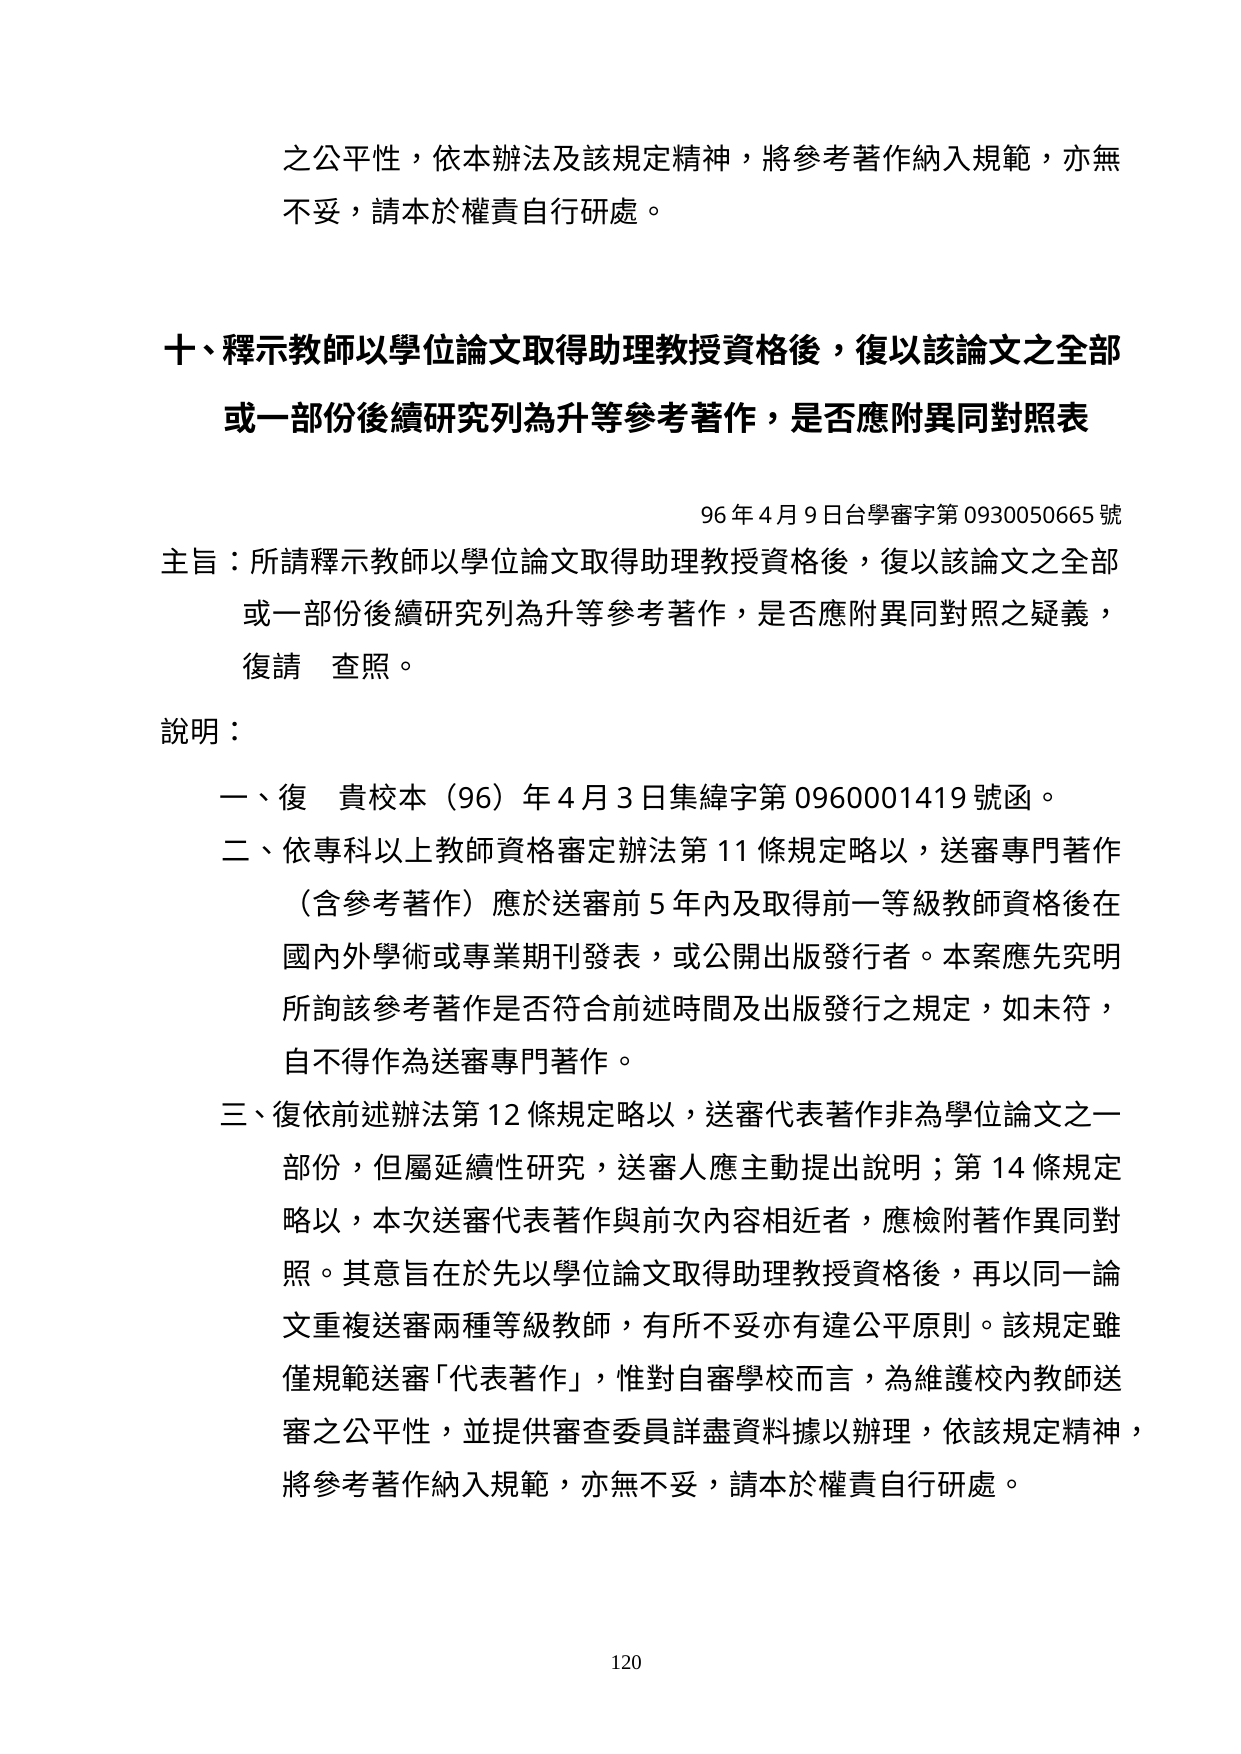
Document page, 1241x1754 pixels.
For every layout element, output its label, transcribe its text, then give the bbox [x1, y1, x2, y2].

text 三、復依前述辦法第12條規定略以，送審代表著作非為學位論文之一部份，但屬延續性研究，送審人應主動提出說明；第14條規定略以，本次送審代表著作與前次內容相近者，應檢附著作異同對照。其意旨在於先以學位論文取得助理教授資格後，再以同一論文重複送審兩種等級教師，有所不妥亦有違公平原則。該規定雖僅規範送審「代表著作」，惟對自審學校而言，為維護校內教師送審之公平性，並提供審查委員詳盡資料據以辦理，依該規定精神，將參考著作納入規範，亦無不妥，請本於權責自行研處。 [130, 1092, 1122, 1504]
text 二、依專科以上教師資格審定辦法第11條規定略以，送審專門著作（含參考著作）應於送審前5年內及取得前一等級教師資格後在國內外學術或專業期刊發表，或公開出版發行者。本案應先究明所詢該參考著作是否符合前述時間及出版發行之規定，如未符，自不得作為送審專門著作。 [130, 827, 1122, 1081]
subtitle 十、釋示教師以學位論文取得助理教授資格後，復以該論文之全部或一部份後續研究列為升等參考著作，是否應附異同對照表 [163, 324, 1122, 440]
text 主旨：所請釋示教師以學位論文取得助理教授資格後，復以該論文之全部或一部份後續研究列為升等參考著作，是否應附異同對照之疑義，復請 查照。 [160, 538, 1122, 686]
text 96年4月9日台學審字第0930050665號 [130, 496, 1122, 530]
text 之公平性，依本辦法及該規定精神，將參考著作納入規範，亦無不妥，請本於權責自行研處。 [130, 136, 1122, 231]
text 一、復 貴校本（96）年4月3日集緯字第0960001419號函。 [130, 774, 1122, 817]
text 說明： [160, 709, 1122, 751]
